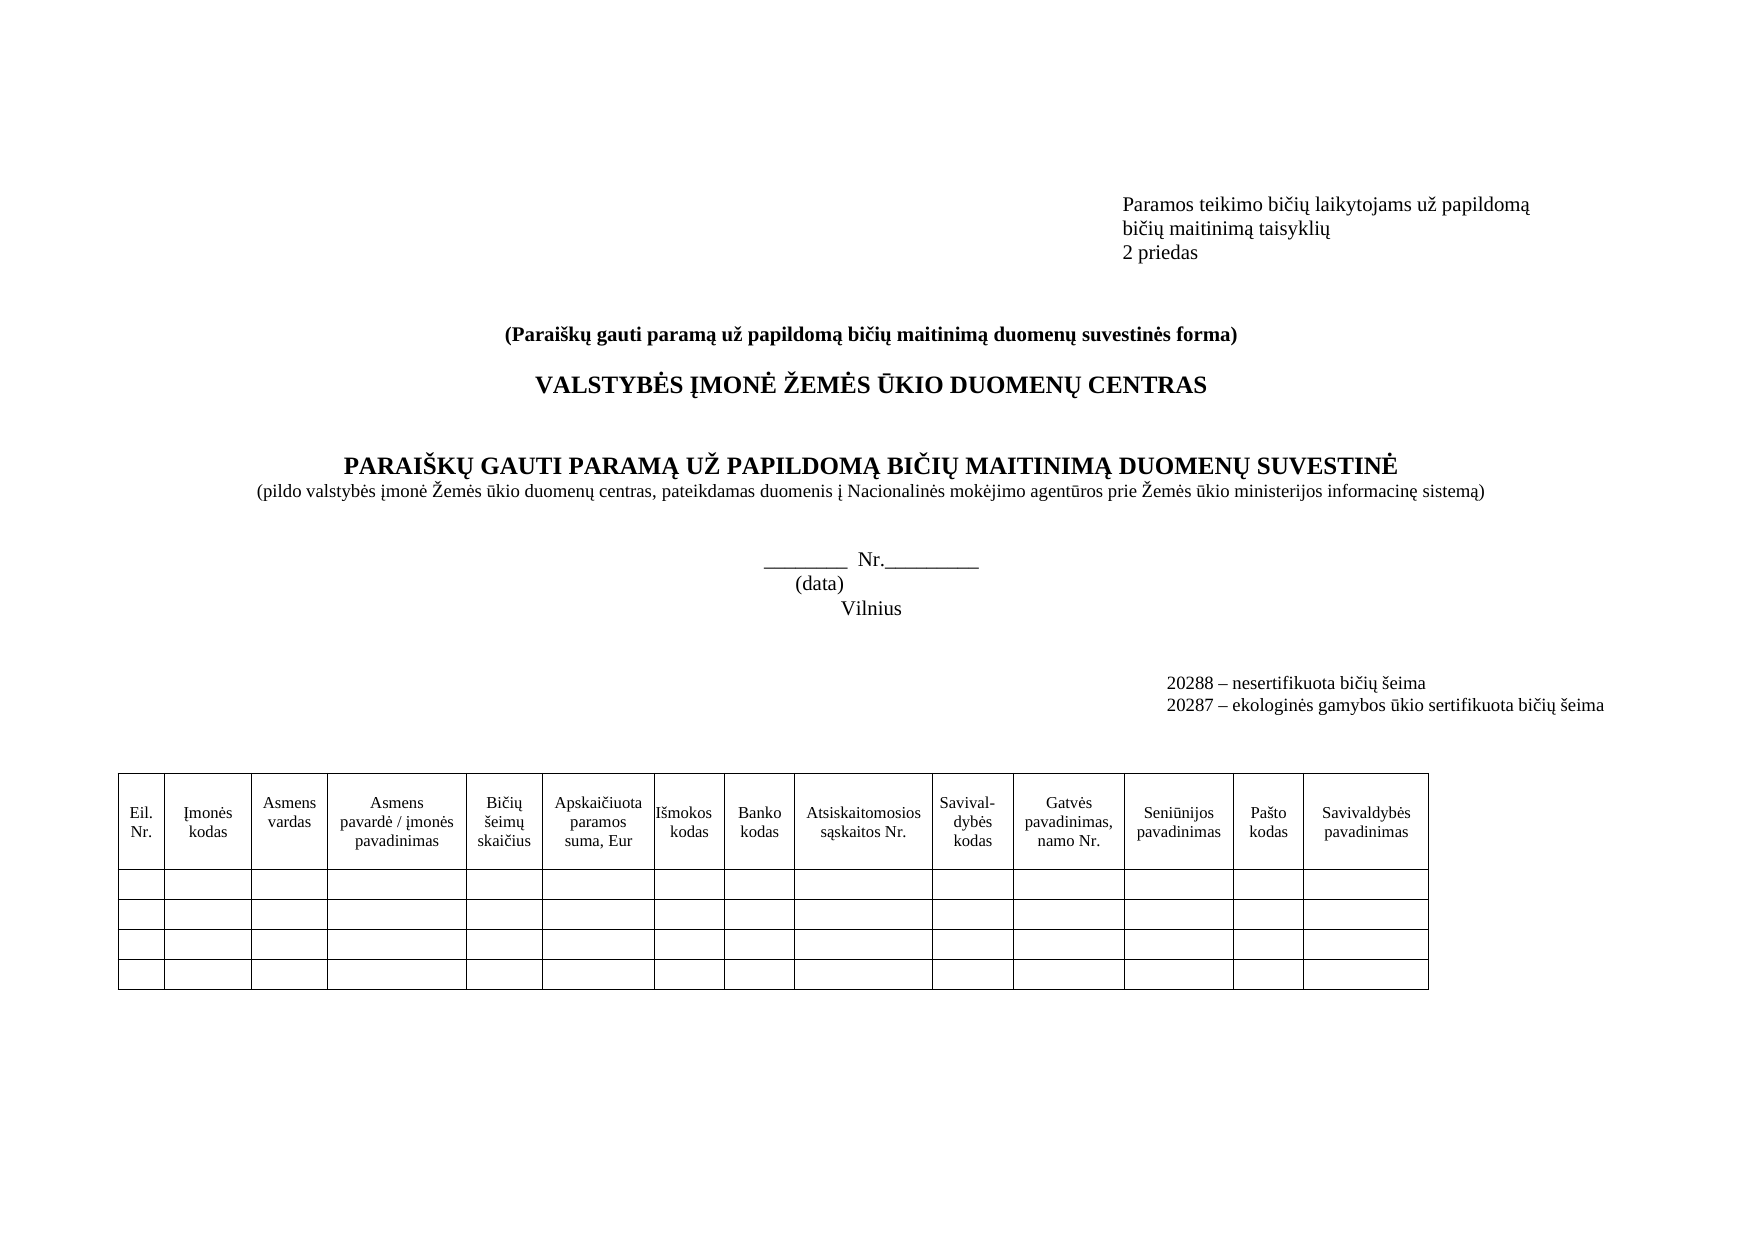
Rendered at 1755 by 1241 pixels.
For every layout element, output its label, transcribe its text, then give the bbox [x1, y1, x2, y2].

text Vilnius [118, 595, 1624, 619]
text (pildo valstybės įmonė Žemės ūkio duomenų centras, pateikdamas duomenis į Nacionalinės mokėjimo agentūros prie Žemės ūkio ministerijos informacinę sistemą) [118, 480, 1624, 502]
text (Paraiškų gauti paramą už papildomą bičių maitinimą duomenų suvestinės forma) [118, 322, 1624, 346]
table_cell [328, 870, 466, 899]
text ________ Nr._________ [118, 547, 1624, 571]
table_header Seniūnijos pavadinimas [1125, 774, 1233, 869]
text 2 priedas [118, 240, 1624, 264]
table_cell [165, 960, 251, 988]
table_cell [543, 930, 654, 959]
table_cell [119, 960, 164, 988]
table_cell [252, 930, 327, 959]
table_cell [1304, 960, 1428, 988]
table_cell [1304, 870, 1428, 899]
text bičių maitinimą taisyklių [118, 216, 1624, 240]
table_header Atsiskaitomosios sąskaitos Nr. [795, 774, 932, 869]
table_cell [467, 960, 542, 988]
table_cell [252, 870, 327, 899]
table_cell [328, 900, 466, 929]
table_cell [1014, 930, 1124, 959]
table_cell [933, 930, 1013, 959]
table_cell [467, 870, 542, 899]
table_cell [119, 900, 164, 929]
table_header Apskaičiuota paramos suma, Eur [543, 774, 654, 869]
text (data) [15, 571, 1624, 595]
table_cell [725, 960, 794, 988]
table_cell [252, 960, 327, 988]
table_cell [119, 870, 164, 899]
table_cell [1234, 900, 1303, 929]
table_cell [795, 960, 932, 988]
table_cell [467, 900, 542, 929]
table_header Gatvės pavadinimas, namo Nr. [1014, 774, 1124, 869]
table_cell [1234, 930, 1303, 959]
table_cell [119, 930, 164, 959]
table_cell [252, 900, 327, 929]
table_cell [165, 930, 251, 959]
table_cell [725, 900, 794, 929]
table_header Išmokos kodas [655, 774, 724, 869]
table_header Savivaldybės pavadinimas [1304, 774, 1428, 869]
table_header Bičių šeimų skaičius [467, 774, 542, 869]
table_cell [1234, 960, 1303, 988]
table_header Įmonės kodas [165, 774, 251, 869]
table_cell [543, 900, 654, 929]
table_header Asmens pavardė / įmonės pavadinimas [328, 774, 466, 869]
table_cell [543, 960, 654, 988]
table_cell [467, 930, 542, 959]
table_cell [1125, 900, 1233, 929]
table_cell [655, 900, 724, 929]
table_cell [328, 960, 466, 988]
table_cell [1014, 900, 1124, 929]
table_header Savival-dybės kodas [933, 774, 1013, 869]
table_cell [1125, 960, 1233, 988]
text PARAIŠKŲ GAUTI PARAMĄ UŽ PAPILDOMĄ BIČIŲ MAITINIMĄ DUOMENŲ SUVESTINĖ [118, 451, 1624, 480]
table_cell [655, 870, 724, 899]
table_cell [543, 870, 654, 899]
text Paramos teikimo bičių laikytojams už papildomą [118, 192, 1624, 216]
table_cell [725, 870, 794, 899]
table_cell [933, 960, 1013, 988]
table_cell [795, 930, 932, 959]
text 20288 – nesertifikuota bičių šeima [118, 672, 1624, 694]
table_cell [328, 930, 466, 959]
table_cell [933, 900, 1013, 929]
table_cell [1014, 960, 1124, 988]
table_cell [655, 960, 724, 988]
table_header Banko kodas [725, 774, 794, 869]
text 20287 – ekologinės gamybos ūkio sertifikuota bičių šeima [118, 694, 1624, 715]
table_header Pašto kodas [1234, 774, 1303, 869]
table_cell [1304, 900, 1428, 929]
table_cell [655, 930, 724, 959]
table_cell [165, 870, 251, 899]
table_cell [795, 900, 932, 929]
table_cell [933, 870, 1013, 899]
text Valstybės Įmonė ŽEMĖS ŪKIO duomenų CENTRAS [118, 370, 1624, 398]
table_cell [795, 870, 932, 899]
table_cell [1234, 870, 1303, 899]
table_cell [1125, 870, 1233, 899]
table_cell [1304, 930, 1428, 959]
table_cell [165, 900, 251, 929]
table_cell [725, 930, 794, 959]
table_header Asmens vardas [252, 774, 327, 869]
table_cell [1014, 870, 1124, 899]
table_header Eil. Nr. [119, 774, 164, 869]
table_cell [1125, 930, 1233, 959]
